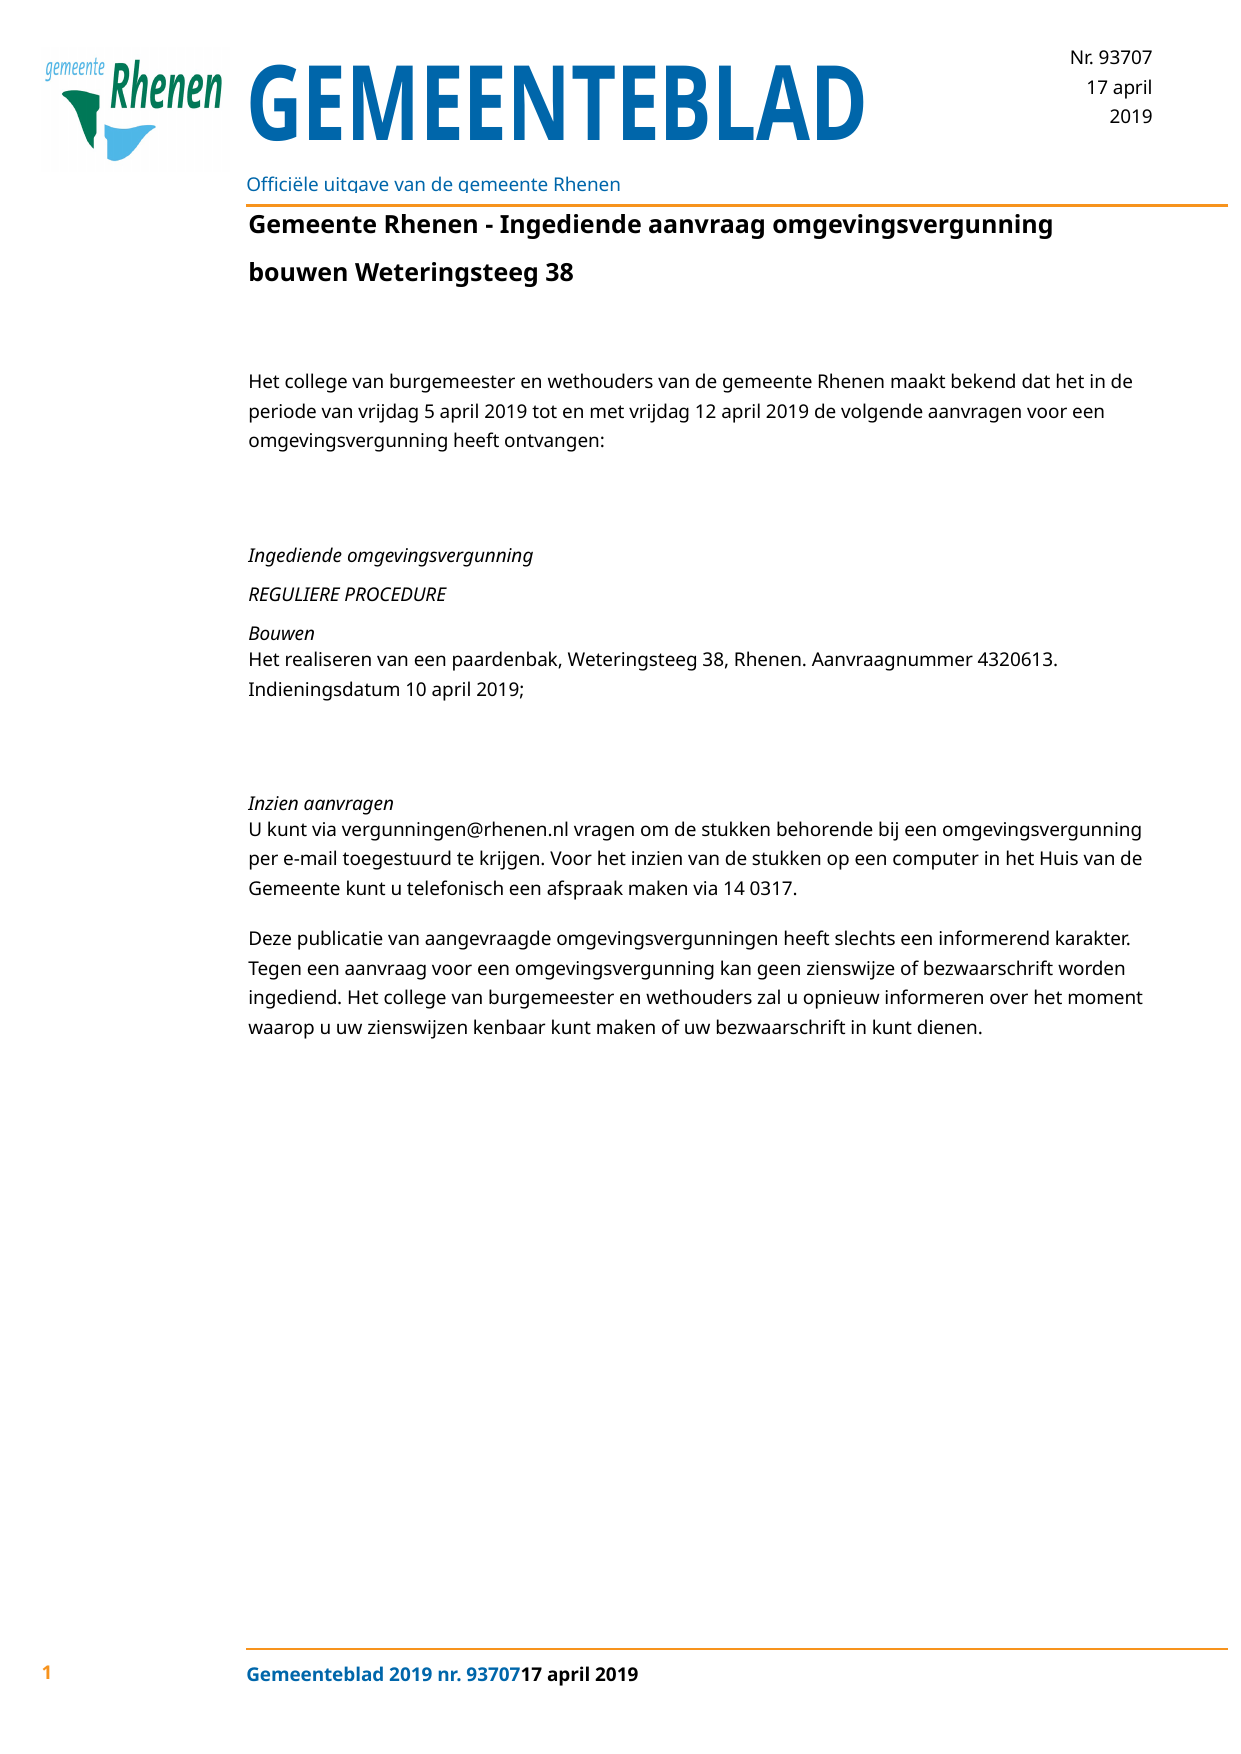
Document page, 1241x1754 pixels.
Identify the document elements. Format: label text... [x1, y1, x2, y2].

picture [41, 47, 231, 172]
text Ingediende omgevingsvergunning [248, 542, 1152, 568]
text Het realiseren van een paardenbak, Weteringsteeg 38, Rhenen. Aanvraagnummer 4320613. Indieningsdatum 10 april 2019; [248, 646, 1152, 701]
text Gemeente Rhenen - Ingediende aanvraag omgevingsvergunning bouwen Weteringsteeg 38 [248, 207, 1152, 288]
text Inzien aanvragen [248, 790, 1152, 816]
text U kunt via vergunningen@rhenen.nl vragen om de stukken behorende bij een omgevingsvergunning per e-mail toegestuurd te krijgen. Voor het inzien van de stukken op een computer in het Huis van de Gemeente kunt u telefonisch een afspraak maken via 14 0317. [248, 816, 1152, 901]
text Het college van burgemeester en wethouders van de gemeente Rhenen maakt bekend dat het in de periode van vrijdag 5 april 2019 tot en met vrijdag 12 april 2019 de volgende aanvragen voor een omgevingsvergunning heeft ontvangen: [248, 368, 1152, 453]
text Deze publicatie van aangevraagde omgevingsvergunningen heeft slechts een informerend karakter. Tegen een aanvraag voor een omgevingsvergunning kan geen zienswijze of bezwaarschrift worden ingediend. Het college van burgemeester en wethouders zal u opnieuw informeren over het moment waarop u uw zienswijzen kenbaar kunt maken of uw bezwaarschrift in kunt dienen. [248, 925, 1152, 1040]
text Bouwen [248, 620, 1152, 646]
text REGULIERE PROCEDURE [248, 581, 1152, 607]
